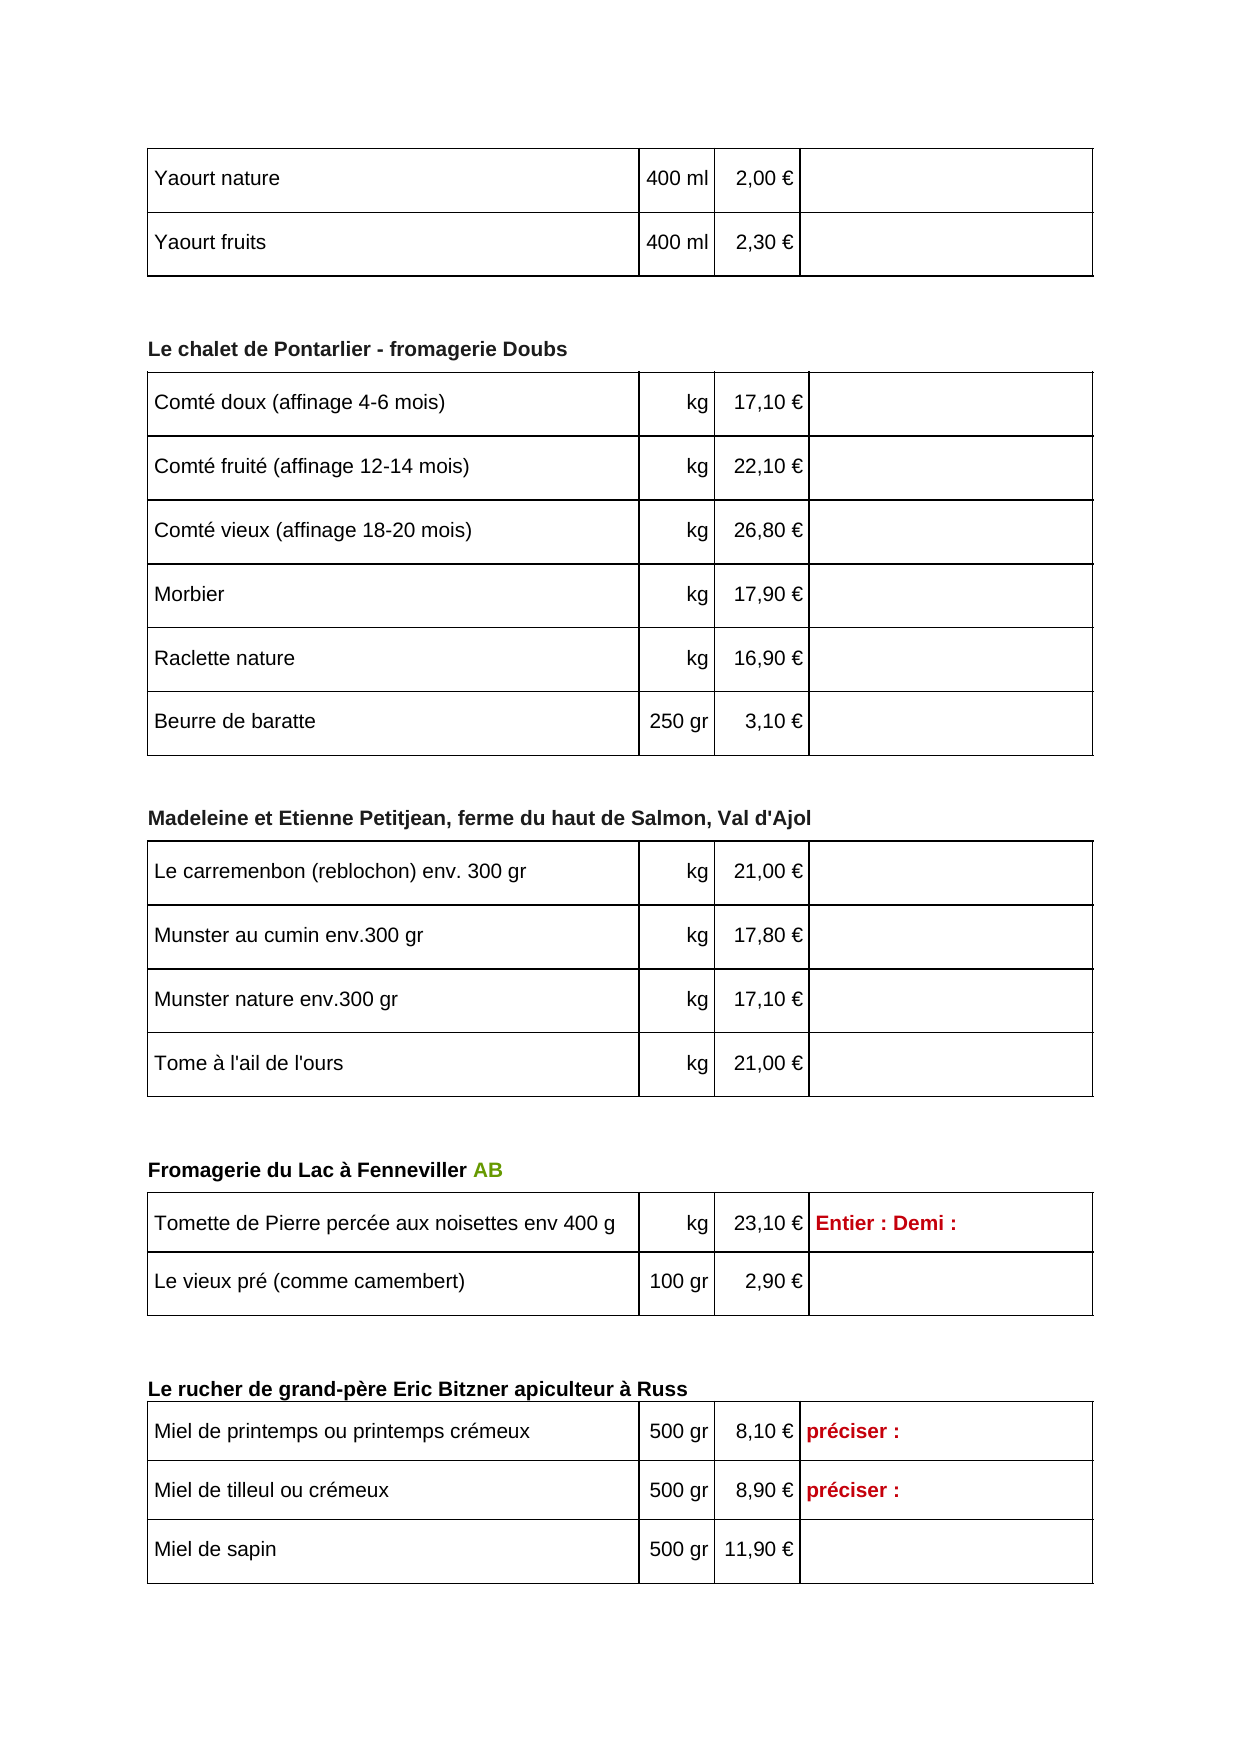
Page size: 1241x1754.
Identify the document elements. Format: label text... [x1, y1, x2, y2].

table_cell Miel de tilleul ou crémeux [148, 1461, 638, 1519]
table_cell [810, 970, 1092, 1032]
table_cell Beurre de baratte [148, 692, 638, 754]
table_header 8,10 € [715, 1402, 799, 1459]
table_cell 21,00 € [715, 1033, 808, 1096]
table_cell [810, 692, 1092, 754]
table_cell 500 gr [640, 1520, 714, 1582]
table_header 17,10 € [715, 373, 808, 435]
table_cell 17,10 € [715, 970, 808, 1032]
table_cell kg [640, 565, 714, 627]
table_cell [810, 906, 1092, 968]
table_header kg [640, 842, 714, 904]
table_cell 2,90 € [715, 1253, 808, 1315]
table_cell 500 gr [640, 1461, 714, 1519]
table_cell 3,10 € [715, 692, 808, 754]
table_cell 400 ml [640, 149, 714, 211]
table_cell 8,90 € [715, 1461, 799, 1519]
table_header Entier : Demi : [810, 1193, 1092, 1251]
table_cell [810, 501, 1092, 563]
text Madeleine et Etienne Petitjean, ferme du haut de Salmon, Val d'Ajol [148, 806, 1093, 830]
table_cell Le vieux pré (comme camembert) [148, 1253, 638, 1315]
table_header kg [640, 1193, 714, 1251]
table_cell Morbier [148, 565, 638, 627]
table_cell 16,90 € [715, 628, 808, 691]
table_cell 17,90 € [715, 565, 808, 627]
table_header préciser : [801, 1402, 1092, 1459]
table_cell kg [640, 906, 714, 968]
table_cell [810, 1253, 1092, 1315]
table_cell Yaourt fruits [148, 213, 638, 275]
table_cell Comté vieux (affinage 18-20 mois) [148, 501, 638, 563]
table_cell Yaourt nature [148, 149, 638, 211]
table_cell 11,90 € [715, 1520, 799, 1582]
table_header [810, 842, 1092, 904]
table_cell Raclette nature [148, 628, 638, 691]
table_cell 22,10 € [715, 437, 808, 499]
table_header Comté doux (affinage 4-6 mois) [148, 373, 638, 435]
table_cell 100 gr [640, 1253, 714, 1315]
table_header Miel de printemps ou printemps crémeux [148, 1402, 638, 1459]
table_cell Munster au cumin env.300 gr [148, 906, 638, 968]
table_cell kg [640, 628, 714, 691]
table_cell préciser : [801, 1461, 1092, 1519]
table_cell [801, 1520, 1092, 1582]
table_cell Munster nature env.300 gr [148, 970, 638, 1032]
table_header 500 gr [640, 1402, 714, 1459]
table_cell 17,80 € [715, 906, 808, 968]
table_header 21,00 € [715, 842, 808, 904]
table_cell kg [640, 1033, 714, 1096]
table_cell kg [640, 970, 714, 1032]
table_cell 2,00 € [715, 149, 799, 211]
table_cell [810, 437, 1092, 499]
table_cell [810, 565, 1092, 627]
table_header kg [640, 373, 714, 435]
table_cell 250 gr [640, 692, 714, 754]
table_cell 2,30 € [715, 213, 799, 275]
table_cell kg [640, 501, 714, 563]
table_cell Tome à l'ail de l'ours [148, 1033, 638, 1096]
table_cell Miel de sapin [148, 1520, 638, 1582]
table_cell kg [640, 437, 714, 499]
table_cell [801, 149, 1092, 211]
table_cell 26,80 € [715, 501, 808, 563]
text Le rucher de grand-père Eric Bitzner apiculteur à Russ [148, 1377, 1093, 1401]
table_cell [801, 213, 1092, 275]
text Le chalet de Pontarlier - fromagerie Doubs [148, 337, 1093, 361]
text Fromagerie du Lac à Fenneviller AB [148, 1157, 1093, 1181]
table_header 23,10 € [715, 1193, 808, 1251]
table_cell Comté fruité (affinage 12-14 mois) [148, 437, 638, 499]
table_header Le carremenbon (reblochon) env. 300 gr [148, 842, 638, 904]
table_cell 400 ml [640, 213, 714, 275]
table_header [810, 373, 1092, 435]
table_cell [810, 628, 1092, 691]
table_header Tomette de Pierre percée aux noisettes env 400 g [148, 1193, 638, 1251]
table_cell [810, 1033, 1092, 1096]
